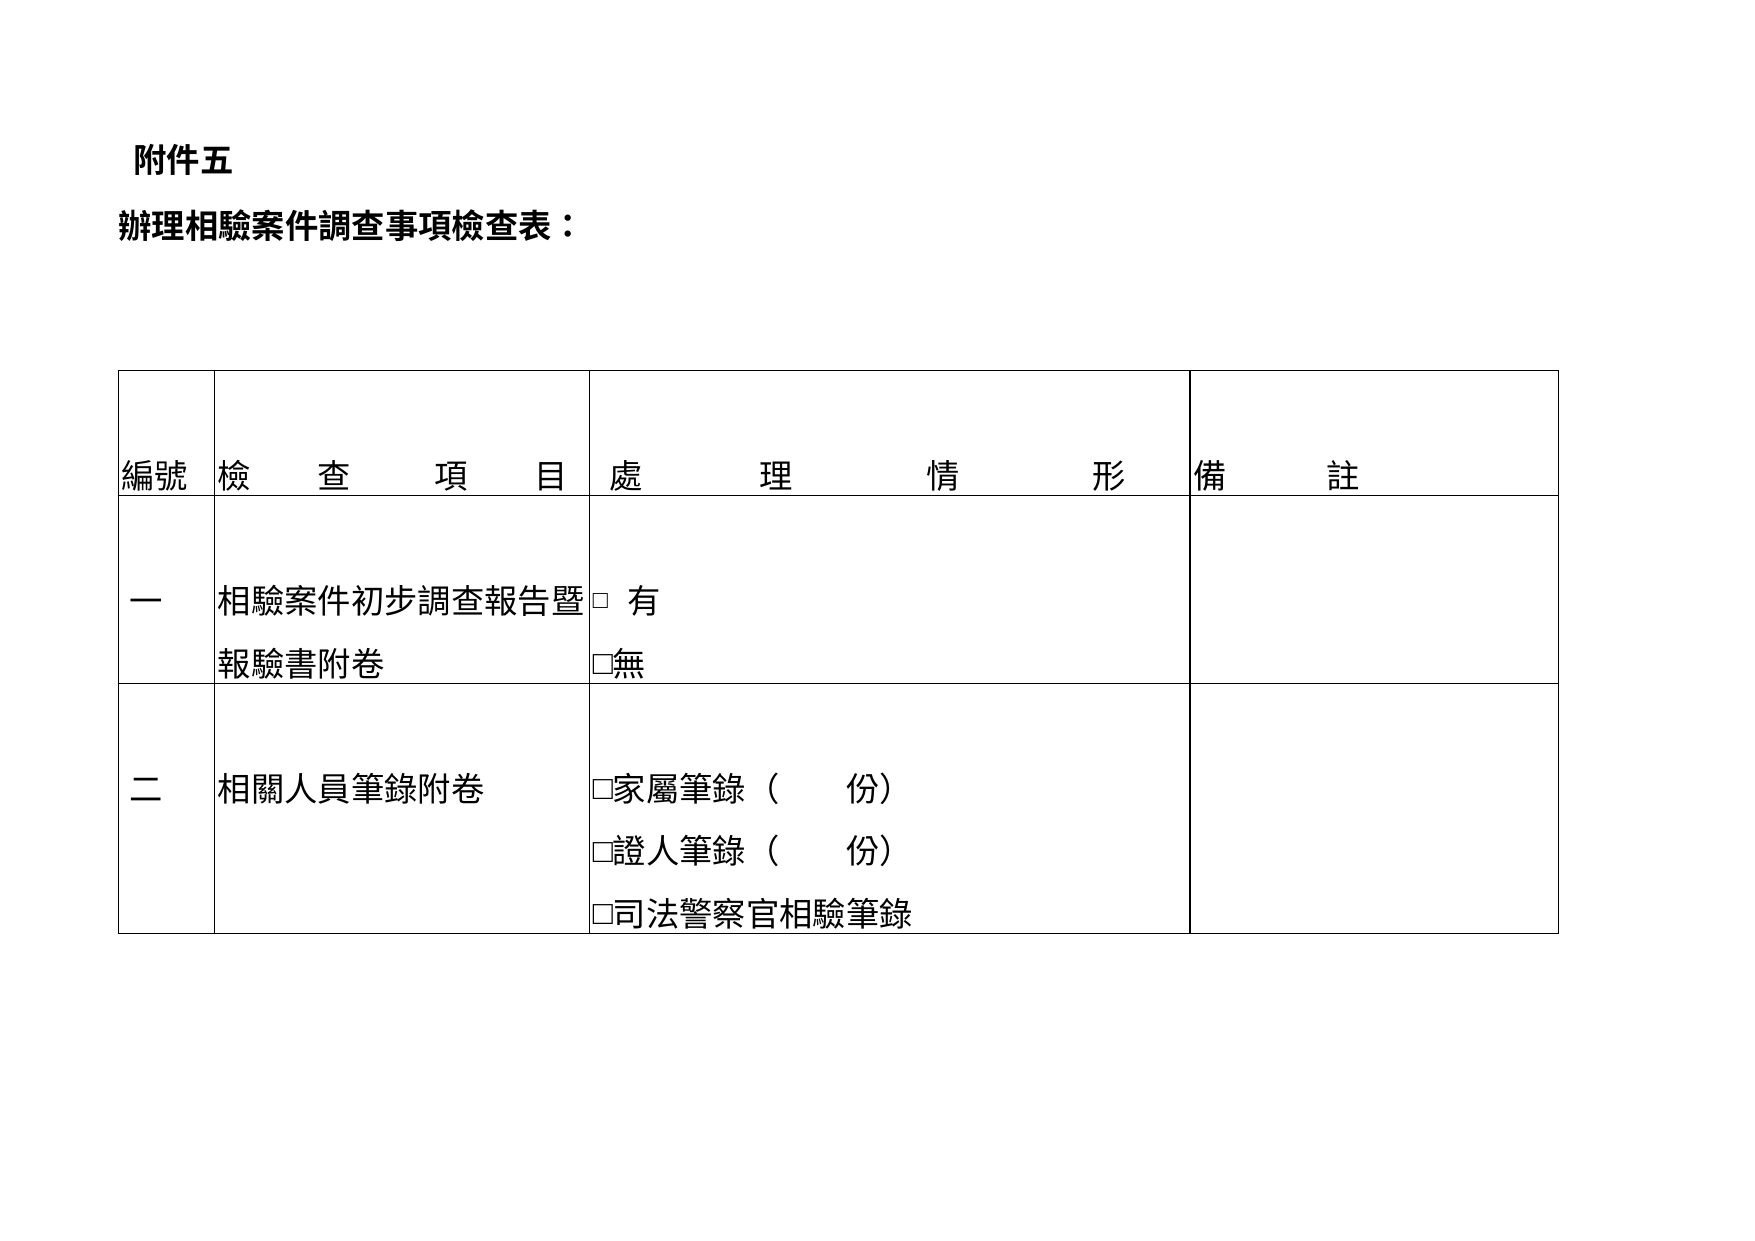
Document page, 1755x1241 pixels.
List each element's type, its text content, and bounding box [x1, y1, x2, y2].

table_header 備 註 [1191, 371, 1558, 495]
table_cell □家屬筆錄（ 份） □證人筆錄（ 份） □司法警察官相驗筆錄 [590, 684, 1189, 933]
table_cell 二 [119, 684, 214, 933]
table_header 處 理 情 形 [590, 371, 1189, 495]
table_cell 相驗案件初步調查報告暨報驗書附卷 [215, 496, 589, 683]
table_cell 相關人員筆錄附卷 [215, 684, 589, 933]
table_cell [1191, 496, 1558, 683]
table_header 編號 [119, 371, 214, 495]
table_cell [1191, 684, 1558, 933]
subtitle 辦理相驗案件調查事項檢查表： [118, 126, 1636, 245]
text 附件五 [133, 134, 309, 175]
table_header 檢 查 項 目 [215, 371, 589, 495]
table_cell 一 [119, 496, 214, 683]
table_cell 有 □無 [590, 496, 1189, 683]
